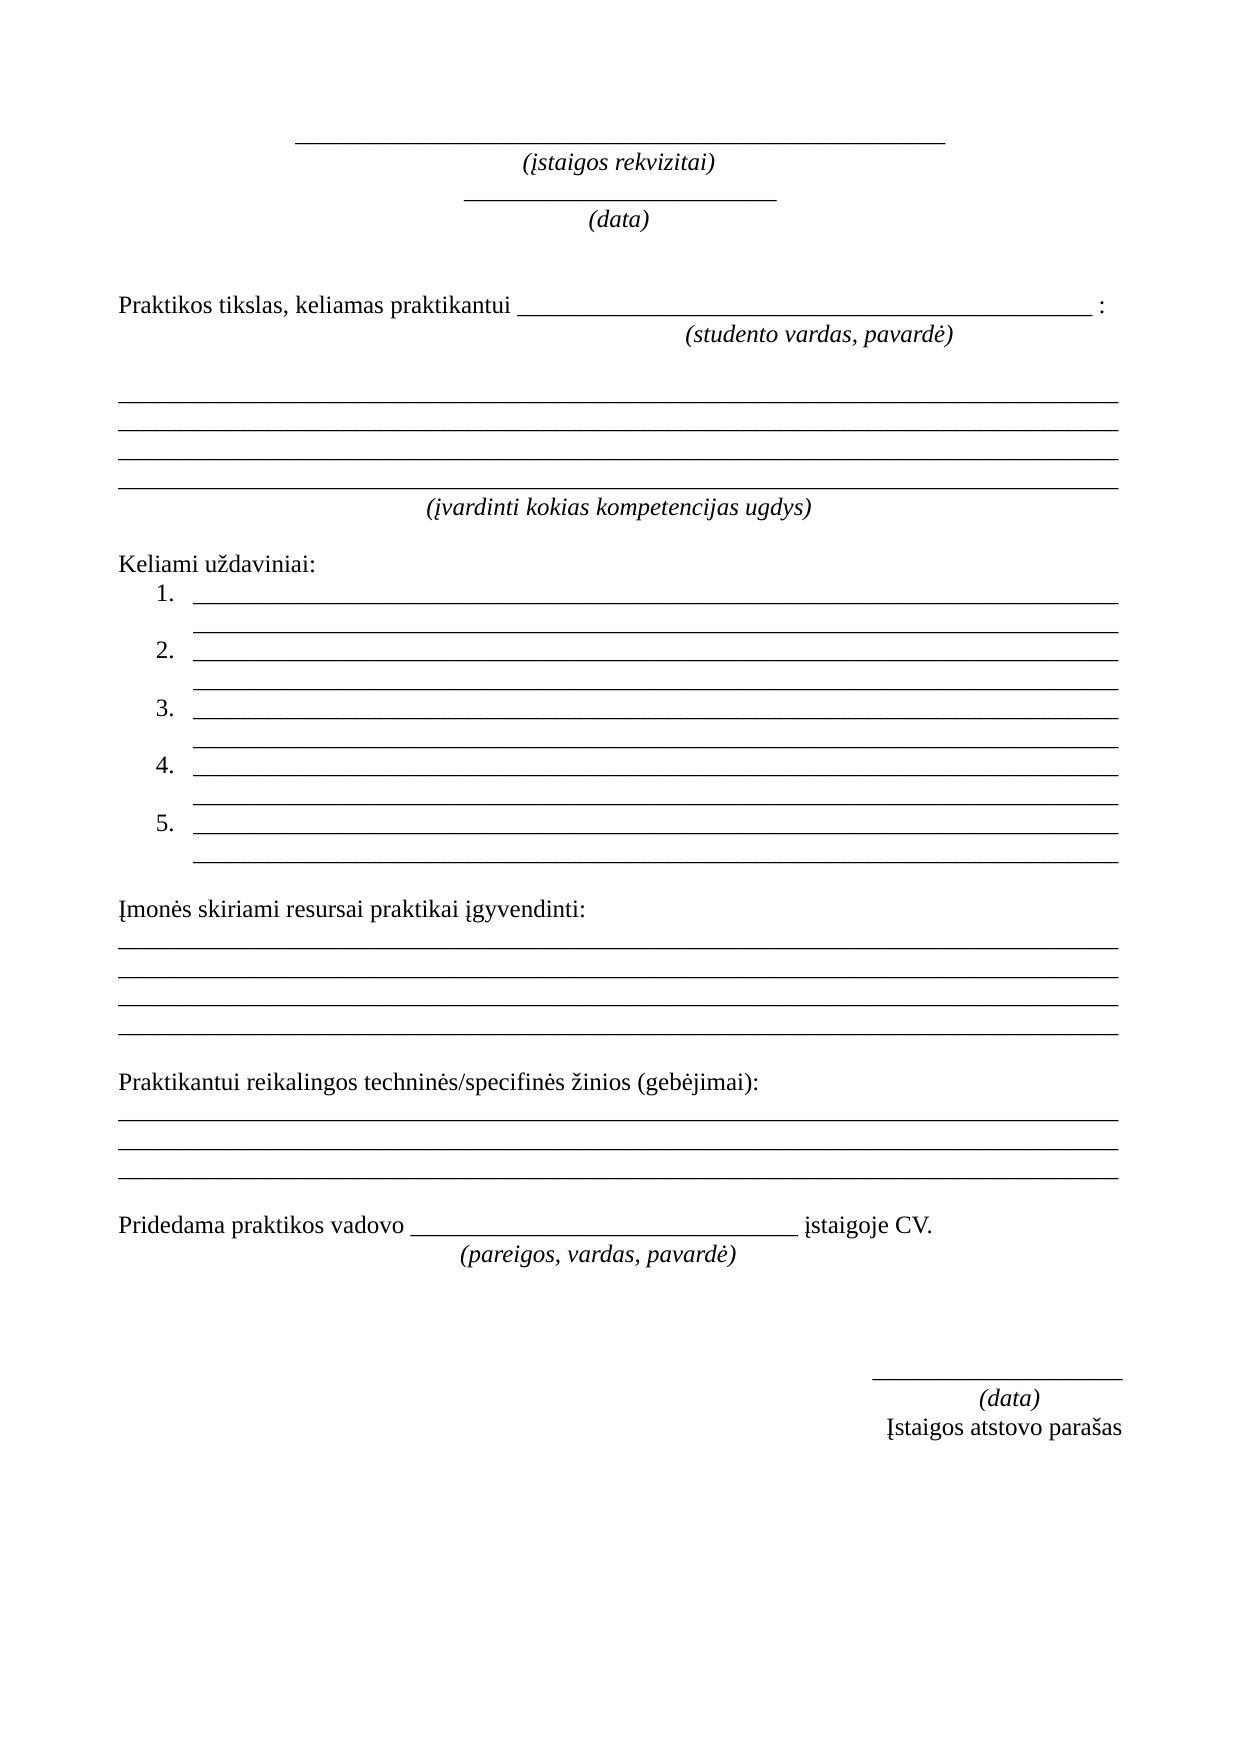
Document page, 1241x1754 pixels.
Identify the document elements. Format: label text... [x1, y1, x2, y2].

text ____________________________________________________ [118, 118, 1122, 147]
text ________________________________________________________________________________________________________________________________________________________________________________________________________________________________________________ [118, 1096, 1122, 1182]
text ________________________________________________________________________________________________________________________________________________________________________________________________________________________________________________________________________________________________________________________________ [118, 377, 1122, 492]
text (įstaigos rekvizitai) [118, 147, 1122, 176]
list ____________________________________________________________________________________________________________________________________________________ [156, 751, 1122, 808]
text _________________________ [118, 176, 1122, 204]
text (įvardinti kokias kompetencijas ugdys) [118, 492, 1122, 521]
text Įstaigos atstovo parašas [118, 1412, 1122, 1441]
list ____________________________________________________________________________________________________________________________________________________ [156, 808, 1122, 866]
list ____________________________________________________________________________________________________________________________________________________ [156, 636, 1122, 693]
text ____________________ [118, 1354, 1122, 1383]
text (studento vardas, pavardė) [561, 319, 1122, 348]
text (data) [118, 204, 1122, 233]
text (pareigos, vardas, pavardė) [118, 1239, 1122, 1268]
list ____________________________________________________________________________________________________________________________________________________ [156, 693, 1122, 751]
text Įmonės skiriami resursai praktikai įgyvendinti: [118, 894, 1122, 923]
text ________________________________________________________________________________________________________________________________________________________________________________________________________________________________________________________________________________________________________________________________ [118, 923, 1122, 1038]
text Praktikantui reikalingos techninės/specifinės žinios (gebėjimai): [118, 1067, 1122, 1096]
list ____________________________________________________________________________________________________________________________________________________ [156, 578, 1122, 636]
text Pridedama praktikos vadovo _______________________________ įstaigoje CV. [118, 1211, 1122, 1239]
text Praktikos tikslas, keliamas praktikantui ______________________________________________ : [118, 291, 1122, 319]
text Keliami uždaviniai: [118, 549, 1122, 578]
text (data) [118, 1383, 1122, 1412]
